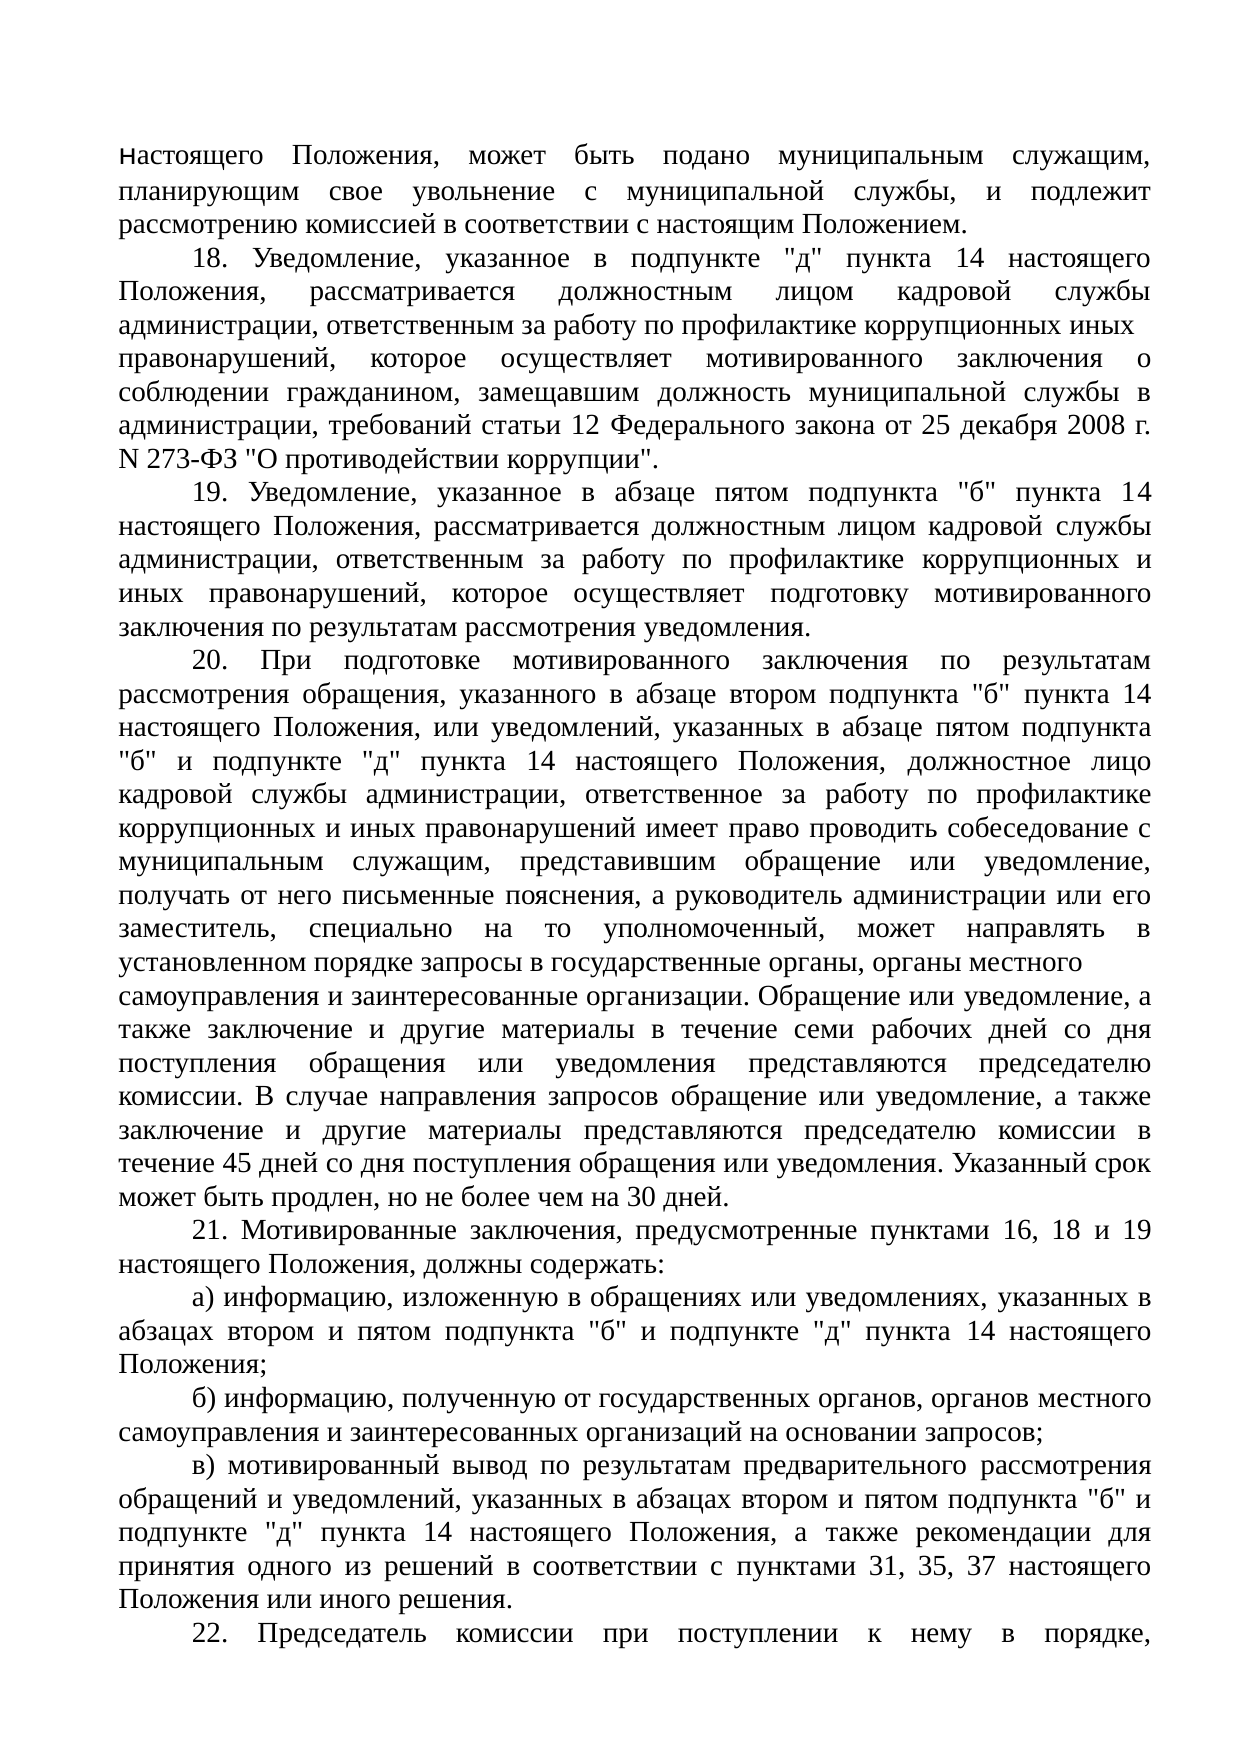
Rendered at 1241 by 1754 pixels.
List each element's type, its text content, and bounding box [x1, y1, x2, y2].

text 22. Председатель комиссии при поступлении к нему в порядке, [118, 1615, 1152, 1648]
text правонарушений, которое осуществляет мотивированного заключения о соблюдении гражданином, замещавшим должность муниципальной службы в администрации, требований статьи 12 Федерального закона от 25 декабря 2008 г. N 273-ФЗ "О противодействии коррупции". [118, 340, 1152, 474]
text 20. При подготовке мотивированного заключения по результатам рассмотрения обращения, указанного в абзаце втором подпункта "б" пункта 14 настоящего Положения, или уведомлений, указанных в абзаце пятом подпункта "б" и подпункте "д" пункта 14 настоящего Положения, должностное лицо кадровой службы администрации, ответственное за работу по профилактике коррупционных и иных правонарушений имеет право проводить собеседование с муниципальным служащим, представившим обращение или уведомление, получать от него письменные пояснения, а руководитель администрации или его заместитель, специально на то уполномоченный, может направлять в установленном порядке запросы в государственные органы, органы местного [118, 642, 1152, 978]
text в) мотивированный вывод по результатам предварительного рассмотрения обращений и уведомлений, указанных в абзацах втором и пятом подпункта "б" и подпункте "д" пункта 14 настоящего Положения, а также рекомендации для принятия одного из решений в соответствии с пунктами 31, 35, 37 настоящего Положения или иного решения. [118, 1447, 1152, 1615]
text б) информацию, полученную от государственных органов, органов местного самоуправления и заинтересованных организаций на основании запросов; [118, 1380, 1152, 1447]
text настоящего Положения, может быть подано муниципальным служащим, планирующим свое увольнение с муниципальной службы, и подлежит рассмотрению комиссией в соответствии с настоящим Положением. [118, 133, 1152, 240]
text 21. Мотивированные заключения, предусмотренные пунктами 16, 18 и 19 настоящего Положения, должны содержать: [118, 1212, 1152, 1279]
text а) информацию, изложенную в обращениях или уведомлениях, указанных в абзацах втором и пятом подпункта "б" и подпункте "д" пункта 14 настоящего Положения; [118, 1279, 1152, 1380]
text самоуправления и заинтересованные организации. Обращение или уведомление, а также заключение и другие материалы в течение семи рабочих дней со дня поступления обращения или уведомления представляются председателю комиссии. В случае направления запросов обращение или уведомление, а также заключение и другие материалы представляются председателю комиссии в течение 45 дней со дня поступления обращения или уведомления. Указанный срок может быть продлен, но не более чем на 30 дней. [118, 978, 1152, 1212]
text 19. Уведомление, указанное в абзаце пятом подпункта "б" пункта 14 настоящего Положения, рассматривается должностным лицом кадровой службы администрации, ответственным за работу по профилактике коррупционных и иных правонарушений, которое осуществляет подготовку мотивированного заключения по результатам рассмотрения уведомления. [118, 474, 1152, 642]
text 18. Уведомление, указанное в подпункте "д" пункта 14 настоящего Положения, рассматривается должностным лицом кадровой службы администрации, ответственным за работу по профилактике коррупционных иных [118, 240, 1152, 340]
